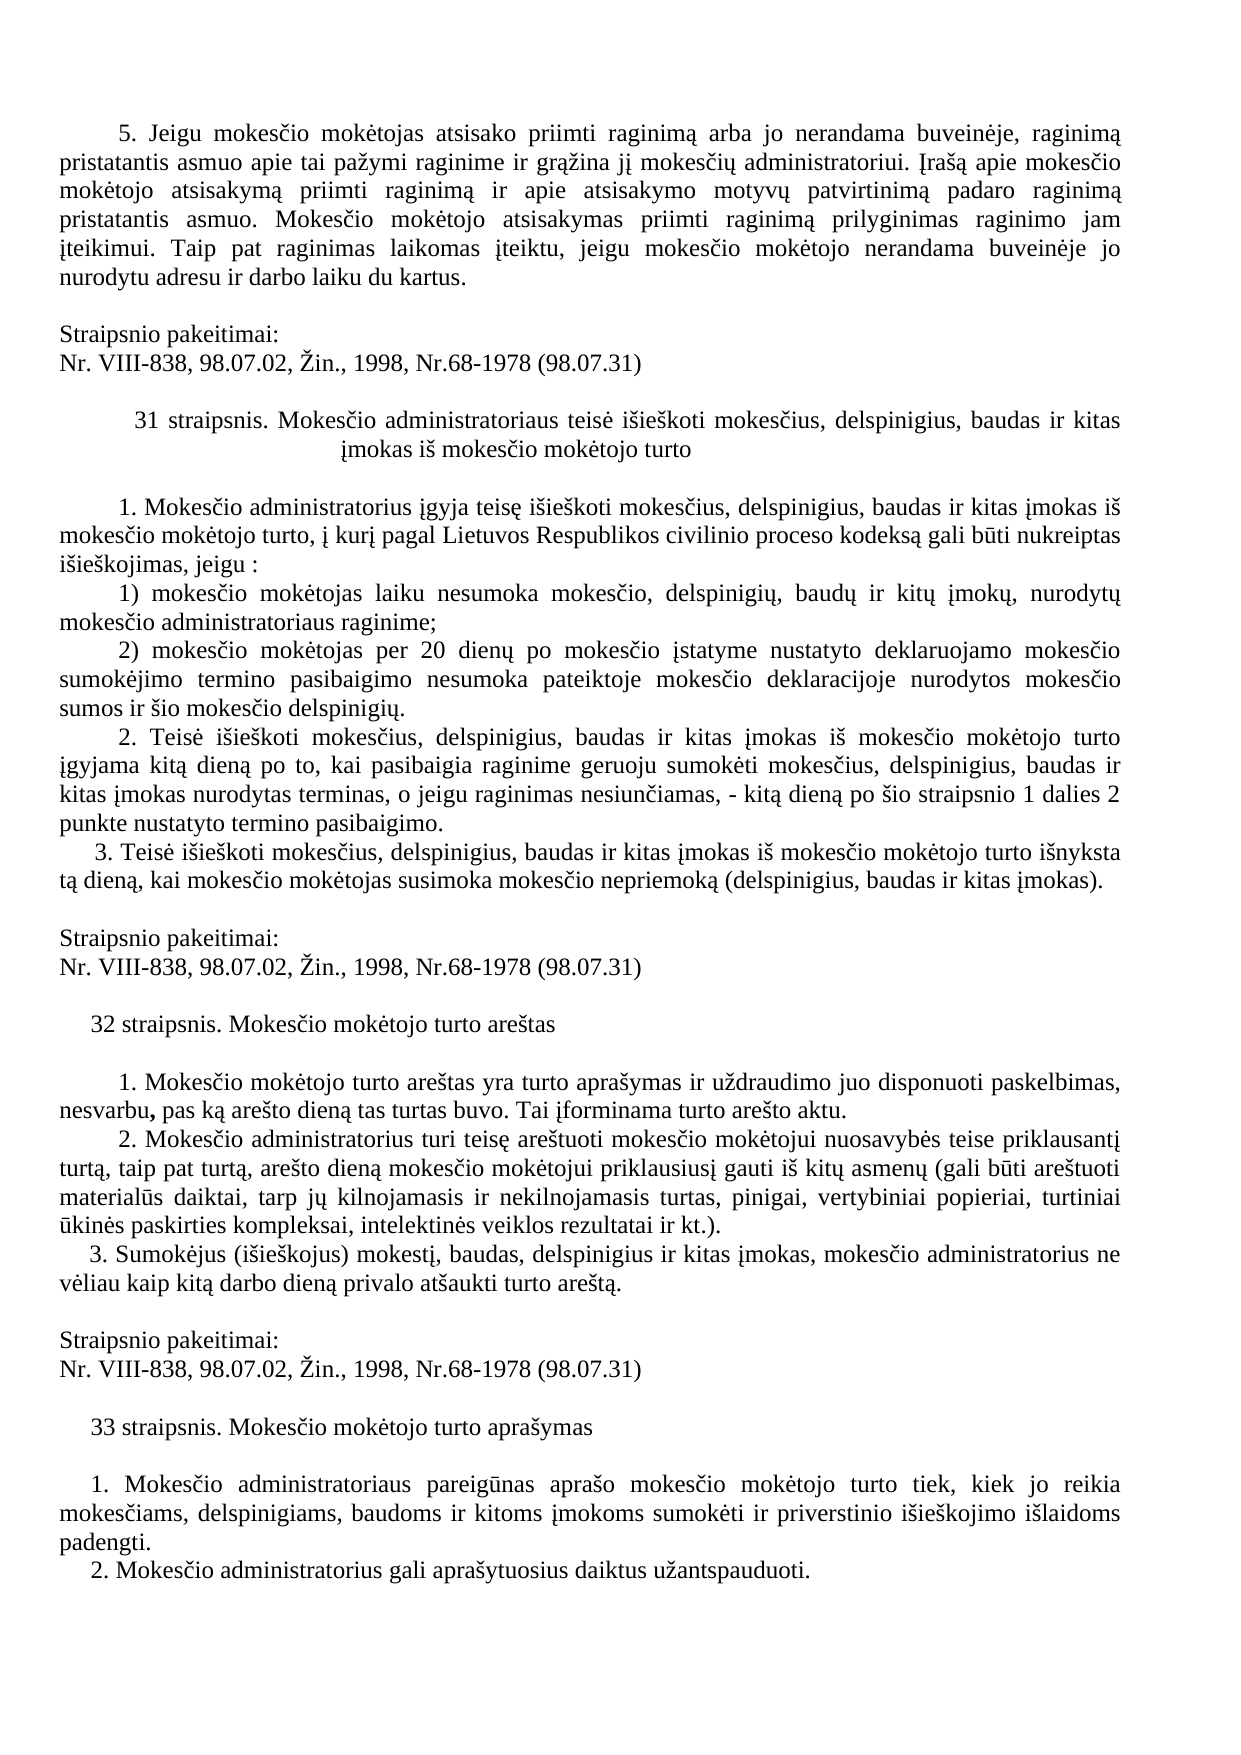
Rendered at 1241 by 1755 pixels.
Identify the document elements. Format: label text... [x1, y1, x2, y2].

text 33 straipsnis. Mokesčio mokėtojo turto aprašymas [59, 1412, 1122, 1441]
text 1. Mokesčio administratoriaus pareigūnas aprašo mokesčio mokėtojo turto tiek, kiek jo reikia mokesčiams, delspinigiams, baudoms ir kitoms įmokoms sumokėti ir priverstinio išieškojimo išlaidoms padengti. [59, 1469, 1122, 1556]
text Straipsnio pakeitimai: [59, 923, 1122, 952]
text 2. Mokesčio administratorius turi teisę areštuoti mokesčio mokėtojui nuosavybės teise priklausantį turtą, taip pat turtą, arešto dieną mokesčio mokėtojui priklausiusį gauti iš kitų asmenų (gali būti areštuoti materialūs daiktai, tarp jų kilnojamasis ir nekilnojamasis turtas, pinigai, vertybiniai popieriai, turtiniai ūkinės paskirties kompleksai, intelektinės veiklos rezultatai ir kt.). [59, 1124, 1122, 1239]
text 2. Mokesčio administratorius gali aprašytuosius daiktus užantspauduoti. [59, 1556, 1122, 1584]
text Nr. VIII-838, 98.07.02, Žin., 1998, Nr.68-1978 (98.07.31) [59, 952, 1122, 981]
text 2. Teisė išieškoti mokesčius, delspinigius, baudas ir kitas įmokas iš mokesčio mokėtojo turto įgyjama kitą dieną po to, kai pasibaigia raginime geruoju sumokėti mokesčius, delspinigius, baudas ir kitas įmokas nurodytas terminas, o jeigu raginimas nesiunčiamas, - kitą dieną po šio straipsnio 1 dalies 2 punkte nustatyto termino pasibaigimo. [59, 722, 1122, 837]
text 32 straipsnis. Mokesčio mokėtojo turto areštas [59, 1009, 1122, 1038]
text 1. Mokesčio administratorius įgyja teisę išieškoti mokesčius, delspinigius, baudas ir kitas įmokas iš mokesčio mokėtojo turto, į kurį pagal Lietuvos Respublikos civilinio proceso kodeksą gali būti nukreiptas išieškojimas, jeigu : [59, 492, 1122, 578]
text 3. Teisė išieškoti mokesčius, delspinigius, baudas ir kitas įmokas iš mokesčio mokėtojo turto išnyksta tą dieną, kai mokesčio mokėtojas susimoka mokesčio nepriemoką (delspinigius, baudas ir kitas įmokas). [59, 837, 1122, 894]
text Nr. VIII-838, 98.07.02, Žin., 1998, Nr.68-1978 (98.07.31) [59, 1354, 1122, 1383]
text Nr. VIII-838, 98.07.02, Žin., 1998, Nr.68-1978 (98.07.31) [59, 348, 1122, 377]
text Straipsnio pakeitimai: [59, 319, 1122, 348]
text 31 straipsnis. Mokesčio administratoriaus teisė išieškoti mokesčius, delspinigius, baudas ir kitas įmokas iš mokesčio mokėtojo turto [134, 406, 1122, 463]
text 5. Jeigu mokesčio mokėtojas atsisako priimti raginimą arba jo nerandama buveinėje, raginimą pristatantis asmuo apie tai pažymi raginime ir grąžina jį mokesčių administratoriui. Įrašą apie mokesčio mokėtojo atsisakymą priimti raginimą ir apie atsisakymo motyvų patvirtinimą padaro raginimą pristatantis asmuo. Mokesčio mokėtojo atsisakymas priimti raginimą prilyginimas raginimo jam įteikimui. Taip pat raginimas laikomas įteiktu, jeigu mokesčio mokėtojo nerandama buveinėje jo nurodytu adresu ir darbo laiku du kartus. [59, 118, 1122, 291]
text 2) mokesčio mokėtojas per 20 dienų po mokesčio įstatyme nustatyto deklaruojamo mokesčio sumokėjimo termino pasibaigimo nesumoka pateiktoje mokesčio deklaracijoje nurodytos mokesčio sumos ir šio mokesčio delspinigių. [59, 636, 1122, 722]
text 3. Sumokėjus (išieškojus) mokestį, baudas, delspinigius ir kitas įmokas, mokesčio administratorius ne vėliau kaip kitą darbo dieną privalo atšaukti turto areštą. [59, 1239, 1122, 1297]
text 1. Mokesčio mokėtojo turto areštas yra turto aprašymas ir uždraudimo juo disponuoti paskelbimas, nesvarbu, pas ką arešto dieną tas turtas buvo. Tai įforminama turto arešto aktu. [59, 1067, 1122, 1124]
text 1) mokesčio mokėtojas laiku nesumoka mokesčio, delspinigių, baudų ir kitų įmokų, nurodytų mokesčio administratoriaus raginime; [59, 578, 1122, 636]
text Straipsnio pakeitimai: [59, 1326, 1122, 1354]
